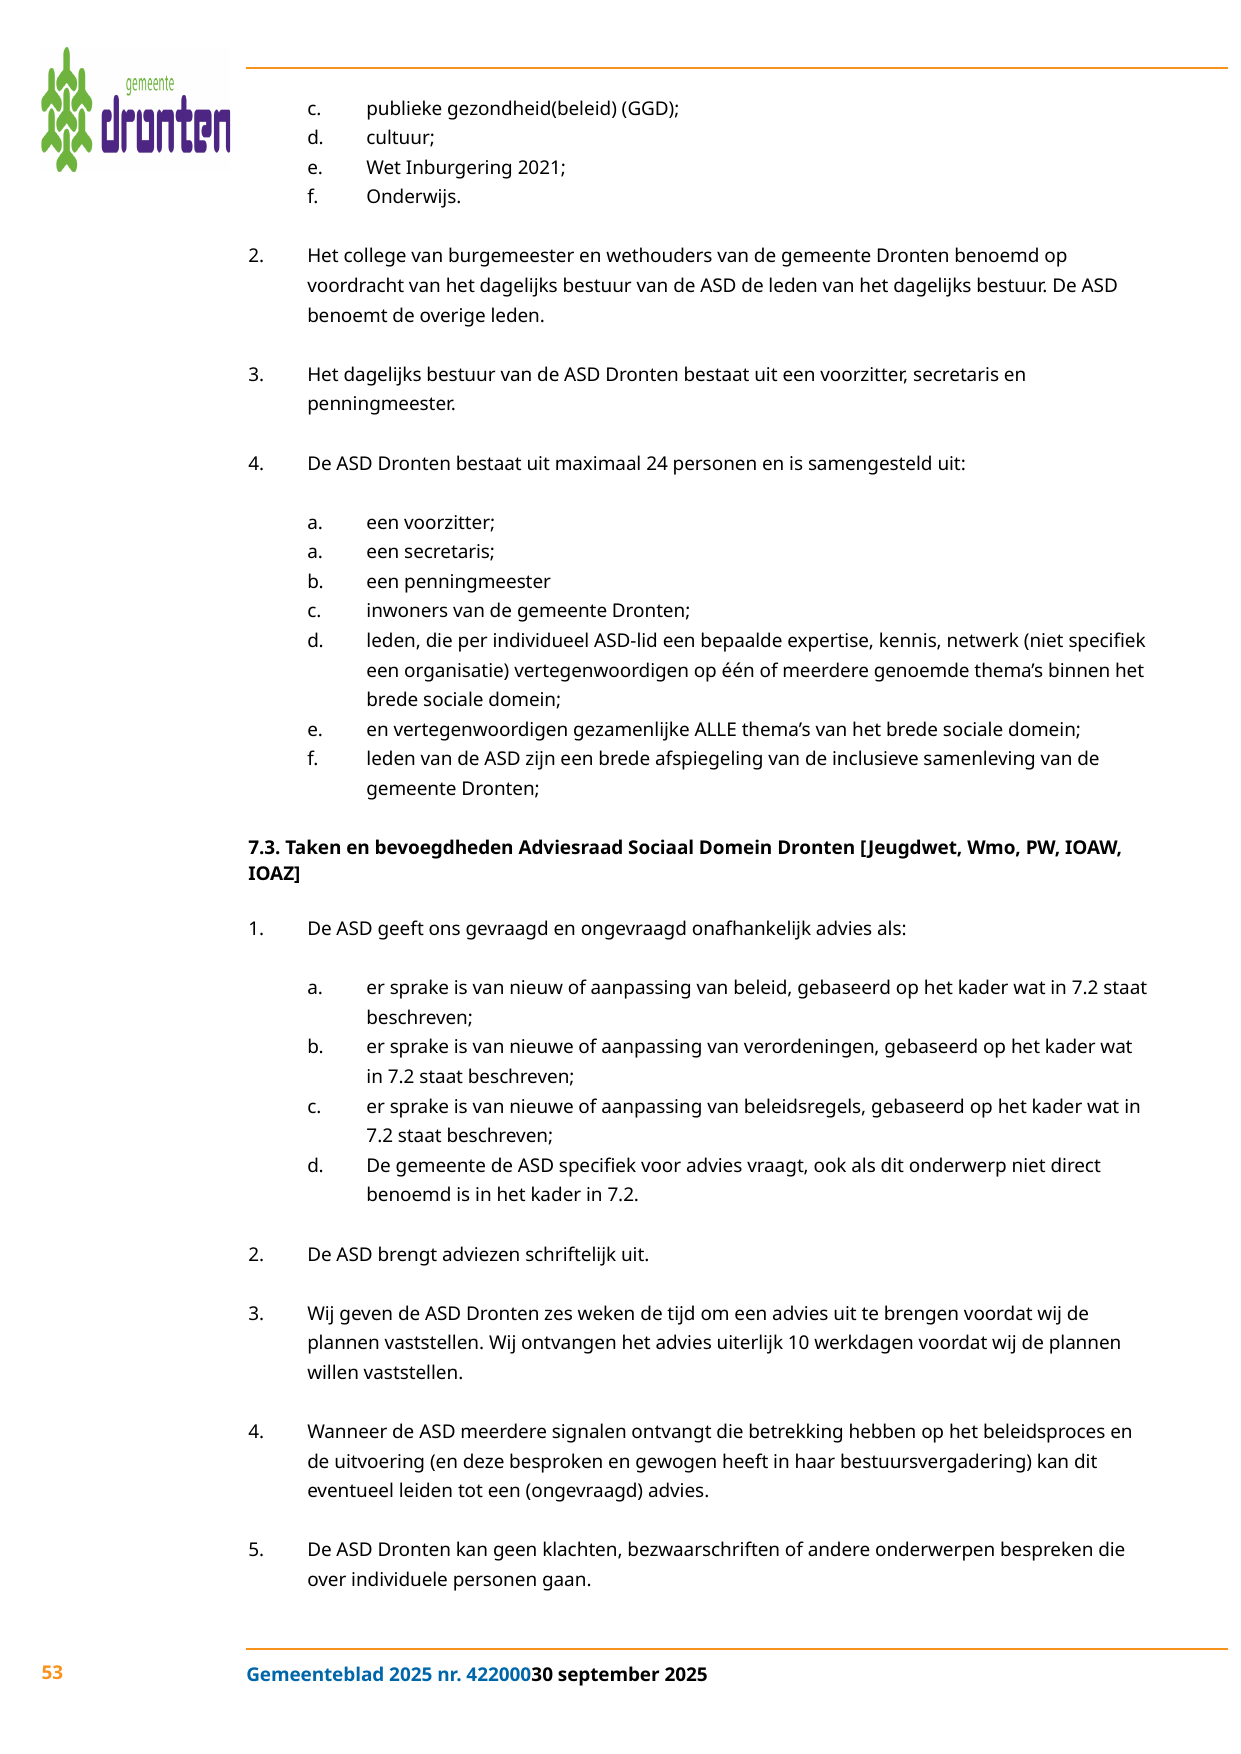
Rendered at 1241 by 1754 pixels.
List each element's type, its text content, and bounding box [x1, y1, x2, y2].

list De ASD Dronten bestaat uit maximaal 24 personen en is samengesteld uit: [248, 450, 1152, 476]
list De ASD brengt adviezen schriftelijk uit. [248, 1241, 1152, 1267]
list Het college van burgemeester en wethouders van de gemeente Dronten benoemd op voordracht van het dagelijks bestuur van de ASD de leden van het dagelijks bestuur. De ASD benoemt de overige leden. [248, 243, 1152, 328]
list De gemeente de ASD specifiek voor advies vraagt, ook als dit onderwerp niet direct benoemd is in het kader in 7.2. [307, 1152, 1152, 1207]
list leden, die per individueel ASD-lid een bepaalde expertise, kennis, netwerk (niet specifiek een organisatie) vertegenwoordigen op één of meerdere genoemde thema’s binnen het brede sociale domein; [307, 627, 1152, 712]
list Wanneer de ASD meerdere signalen ontvangt die betrekking hebben op het beleidsproces en de uitvoering (en deze besproken en gewogen heeft in haar bestuursvergadering) kan dit eventueel leiden tot een (ongevraagd) advies. [248, 1418, 1152, 1503]
list inwoners van de gemeente Dronten; [307, 598, 1152, 623]
list er sprake is van nieuwe of aanpassing van beleidsregels, gebaseerd op het kader wat in 7.2 staat beschreven; [307, 1093, 1152, 1148]
list Het dagelijks bestuur van de ASD Dronten bestaat uit een voorzitter, secretaris en penningmeester. [248, 361, 1152, 416]
list en vertegenwoordigen gezamenlijke ALLE thema’s van het brede sociale domein; [307, 716, 1152, 742]
picture [41, 47, 231, 172]
list een penningmeester [307, 568, 1152, 594]
list De ASD Dronten kan geen klachten, bezwaarschriften of andere onderwerpen bespreken die over individuele personen gaan. [248, 1537, 1152, 1592]
list Wij geven de ASD Dronten zes weken de tijd om een advies uit te brengen voordat wij de plannen vaststellen. Wij ontvangen het advies uiterlijk 10 werkdagen voordat wij de plannen willen vaststellen. [248, 1300, 1152, 1385]
list publieke gezondheid(beleid) (GGD); [307, 95, 1152, 121]
text 7.3. Taken en bevoegdheden Adviesraad Sociaal Domein Dronten [Jeugdwet, Wmo, PW, IOAW, IOAZ] [248, 834, 1152, 886]
list Onderwijs. [307, 183, 1152, 209]
list er sprake is van nieuw of aanpassing van beleid, gebaseerd op het kader wat in 7.2 staat beschreven; [307, 974, 1152, 1030]
list er sprake is van nieuwe of aanpassing van verordeningen, gebaseerd op het kader wat in 7.2 staat beschreven; [307, 1034, 1152, 1089]
list leden van de ASD zijn een brede afspiegeling van de inclusieve samenleving van de gemeente Dronten; [307, 746, 1152, 801]
list Wet Inburgering 2021; [307, 154, 1152, 180]
list De ASD geeft ons gevraagd en ongevraagd onafhankelijk advies als: [248, 915, 1152, 941]
list een secretaris; [307, 538, 1152, 564]
list cultuur; [307, 124, 1152, 150]
list een voorzitter; [307, 509, 1152, 535]
